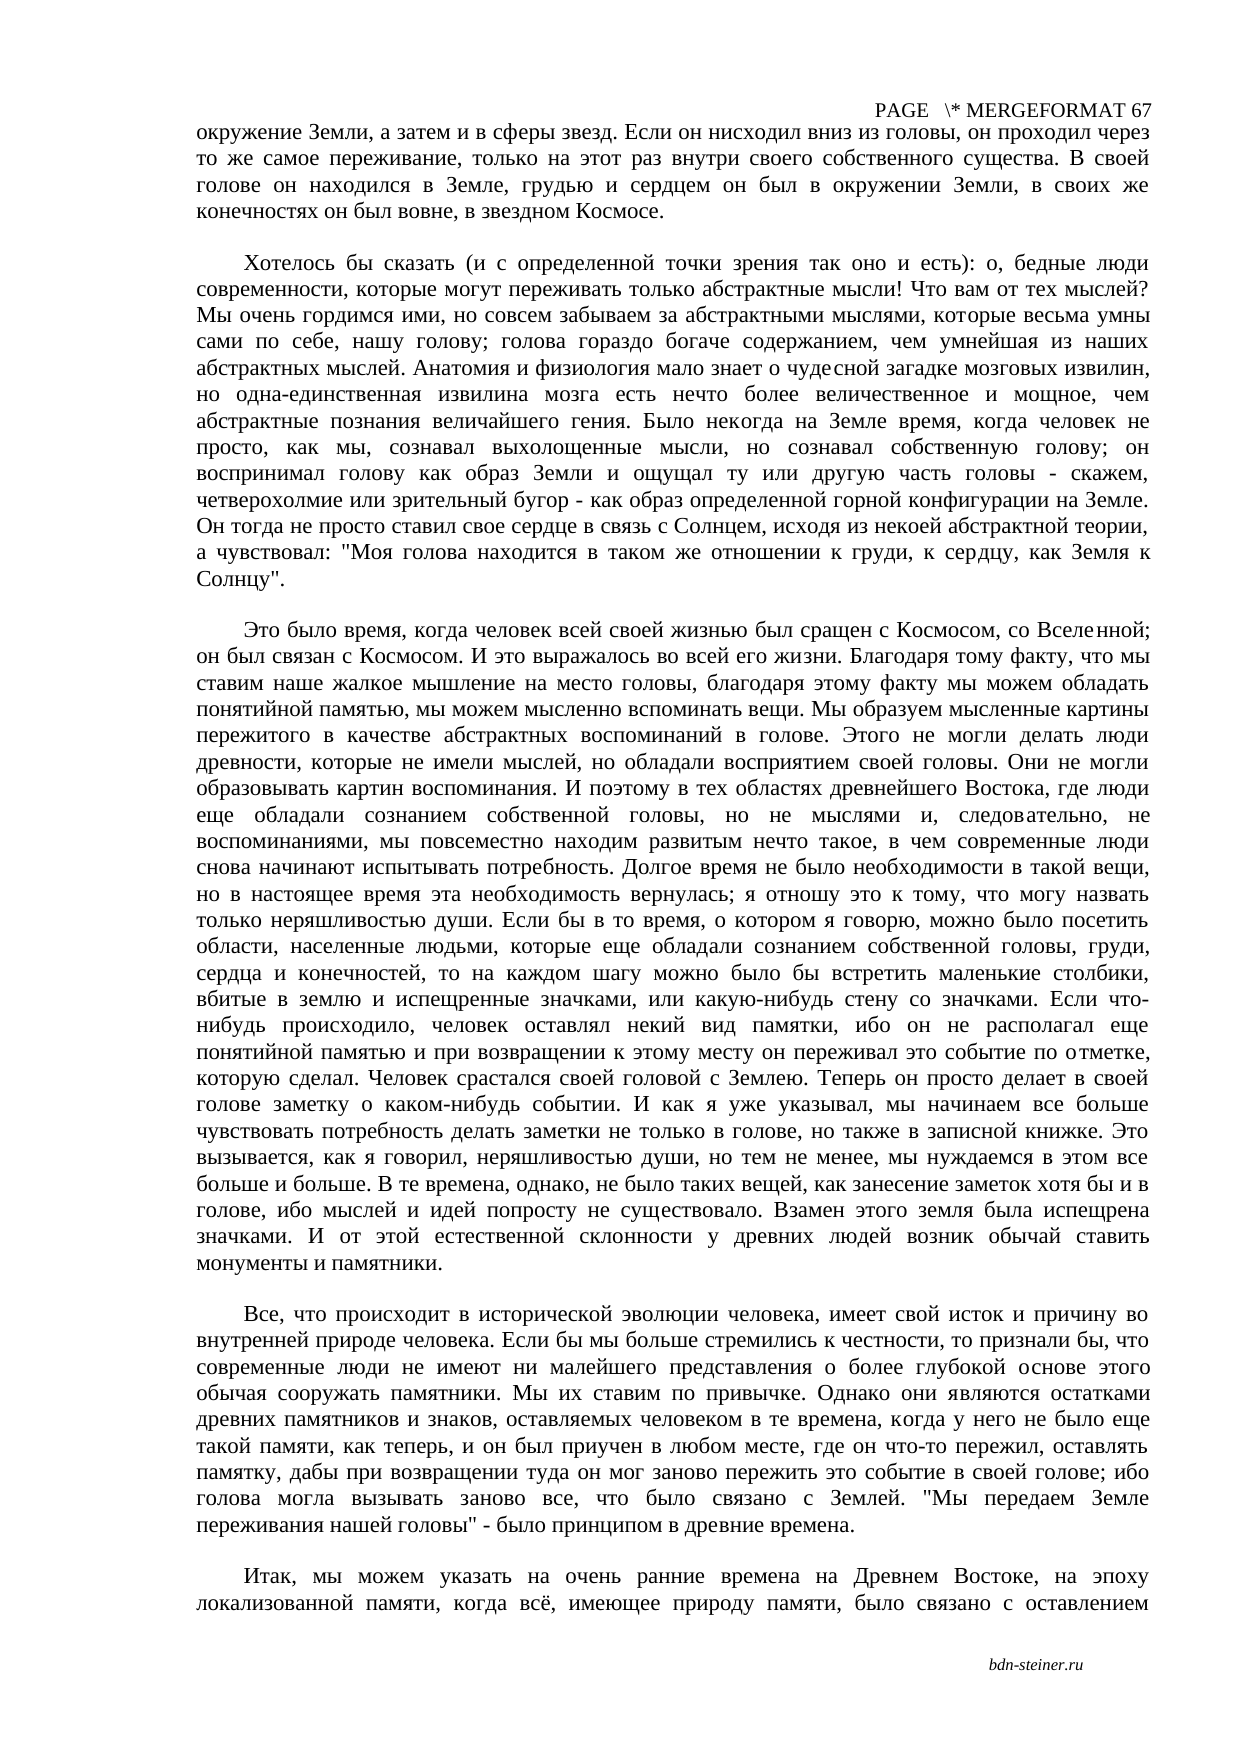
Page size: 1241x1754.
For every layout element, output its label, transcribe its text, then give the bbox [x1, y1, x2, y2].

text Хотелось бы сказать (и с определенной точки зрения так оно и есть): о, бедные люди современности, которые могут переживать только абстрактные мысли! Что вам от тех мыслей? Мы очень гордимся ими, но совсем забываем за абстрактными мыслями, которые весьма умны сами по себе, нашу голову; голова гораздо богаче содержанием, чем умнейшая из наших абстрактных мыслей. Анатомия и физиология мало знает о чудесной загадке мозговых извилин, но одна-единственная извилина мозга есть нечто более величественное и мощное, чем абстрактные познания величайшего гения. Было некогда на Земле время, когда человек не просто, как мы, сознавал выхолощенные мысли, но сознавал собственную голову; он воспринимал голову как образ Земли и ощущал ту или другую часть головы - скажем, четверохолмие или зрительный бугор - как образ определенной горной конфигурации на Земле. Он тогда не просто ставил свое сердце в связь с Солнцем, исходя из некоей абстрактной теории, а чувствовал: "Моя голова находится в таком же отношении к груди, к сердцу, как Земля к Солнцу". [196, 248, 1151, 591]
text Итак, мы можем указать на очень ранние времена на Древнем Востоке, на эпоху локализованной памяти, когда всё, имеющее природу памяти, было связано с оставлением [196, 1562, 1151, 1615]
text окружение Земли, а затем и в сферы звезд. Если он нисходил вниз из головы, он проходил через то же самое переживание, только на этот раз внутри своего собственного существа. В своей голове он находился в Земле, грудью и сердцем он был в окружении Земли, в своих же конечностях он был вовне, в звездном Космосе. [196, 118, 1151, 223]
text Все, что происходит в исторической эволюции человека, имеет свой исток и причину во внутренней природе человека. Если бы мы больше стремились к честности, то признали бы, что современные люди не имеют ни малейшего представления о более глубокой основе этого обычая сооружать памятники. Мы их ставим по привычке. Однако они являются остатками древних памятников и знаков, оставляемых человеком в те времена, когда у него не было еще такой памяти, как теперь, и он был приучен в любом месте, где он что-то пережил, оставлять памятку, дабы при возвращении туда он мог заново пережить это событие в своей голове; ибо голова могла вызывать заново все, что было связано с Землей. "Мы передаем Земле переживания нашей головы" - было принципом в древние времена. [196, 1300, 1151, 1537]
text Это было время, когда человек всей своей жизнью был сращен с Космосом, со Вселенной; он был связан с Космосом. И это выражалось во всей его жизни. Благодаря тому факту, что мы ставим наше жалкое мышление на место головы, благодаря этому факту мы можем обладать понятийной памятью, мы можем мысленно вспоминать вещи. Мы образуем мысленные картины пережитого в качестве абстрактных воспоминаний в голове. Этого не могли делать люди древности, которые не имели мыслей, но обладали восприятием своей головы. Они не могли образовывать картин воспоминания. И поэтому в тех областях древнейшего Востока, где люди еще обладали сознанием собственной головы, но не мыслями и, следовательно, не воспоминаниями, мы повсеместно находим развитым нечто такое, в чем современные люди снова начинают испытывать потребность. Долгое время не было необходимости в такой вещи, но в настоящее время эта необходимость вернулась; я отношу это к тому, что могу назвать только неряшливостью души. Если бы в то время, о котором я говорю, можно было посетить области, населенные людьми, которые еще обладали сознанием собственной головы, груди, сердца и конечностей, то на каждом шагу можно было бы встретить маленькие столбики, вбитые в землю и испещренные значками, или какую-нибудь стену со значками. Если что-нибудь происходило, человек оставлял некий вид памятки, ибо он не располагал еще понятийной памятью и при возвращении к этому месту он переживал это событие по отметке, которую сделал. Человек срастался своей головой с Землею. Теперь он просто делает в своей голове заметку о каком-нибудь событии. И как я уже указывал, мы начинаем все больше чувствовать потребность делать заметки не только в голове, но также в записной книжке. Это вызывается, как я говорил, неряшливостью души, но тем не менее, мы нуждаемся в этом все больше и больше. В те времена, однако, не было таких вещей, как занесение заметок хотя бы и в голове, ибо мыслей и идей попросту не существовало. Взамен этого земля была испещрена значками. И от этой естественной склонности у древних людей возник обычай ставить монументы и памятники. [196, 616, 1151, 1275]
